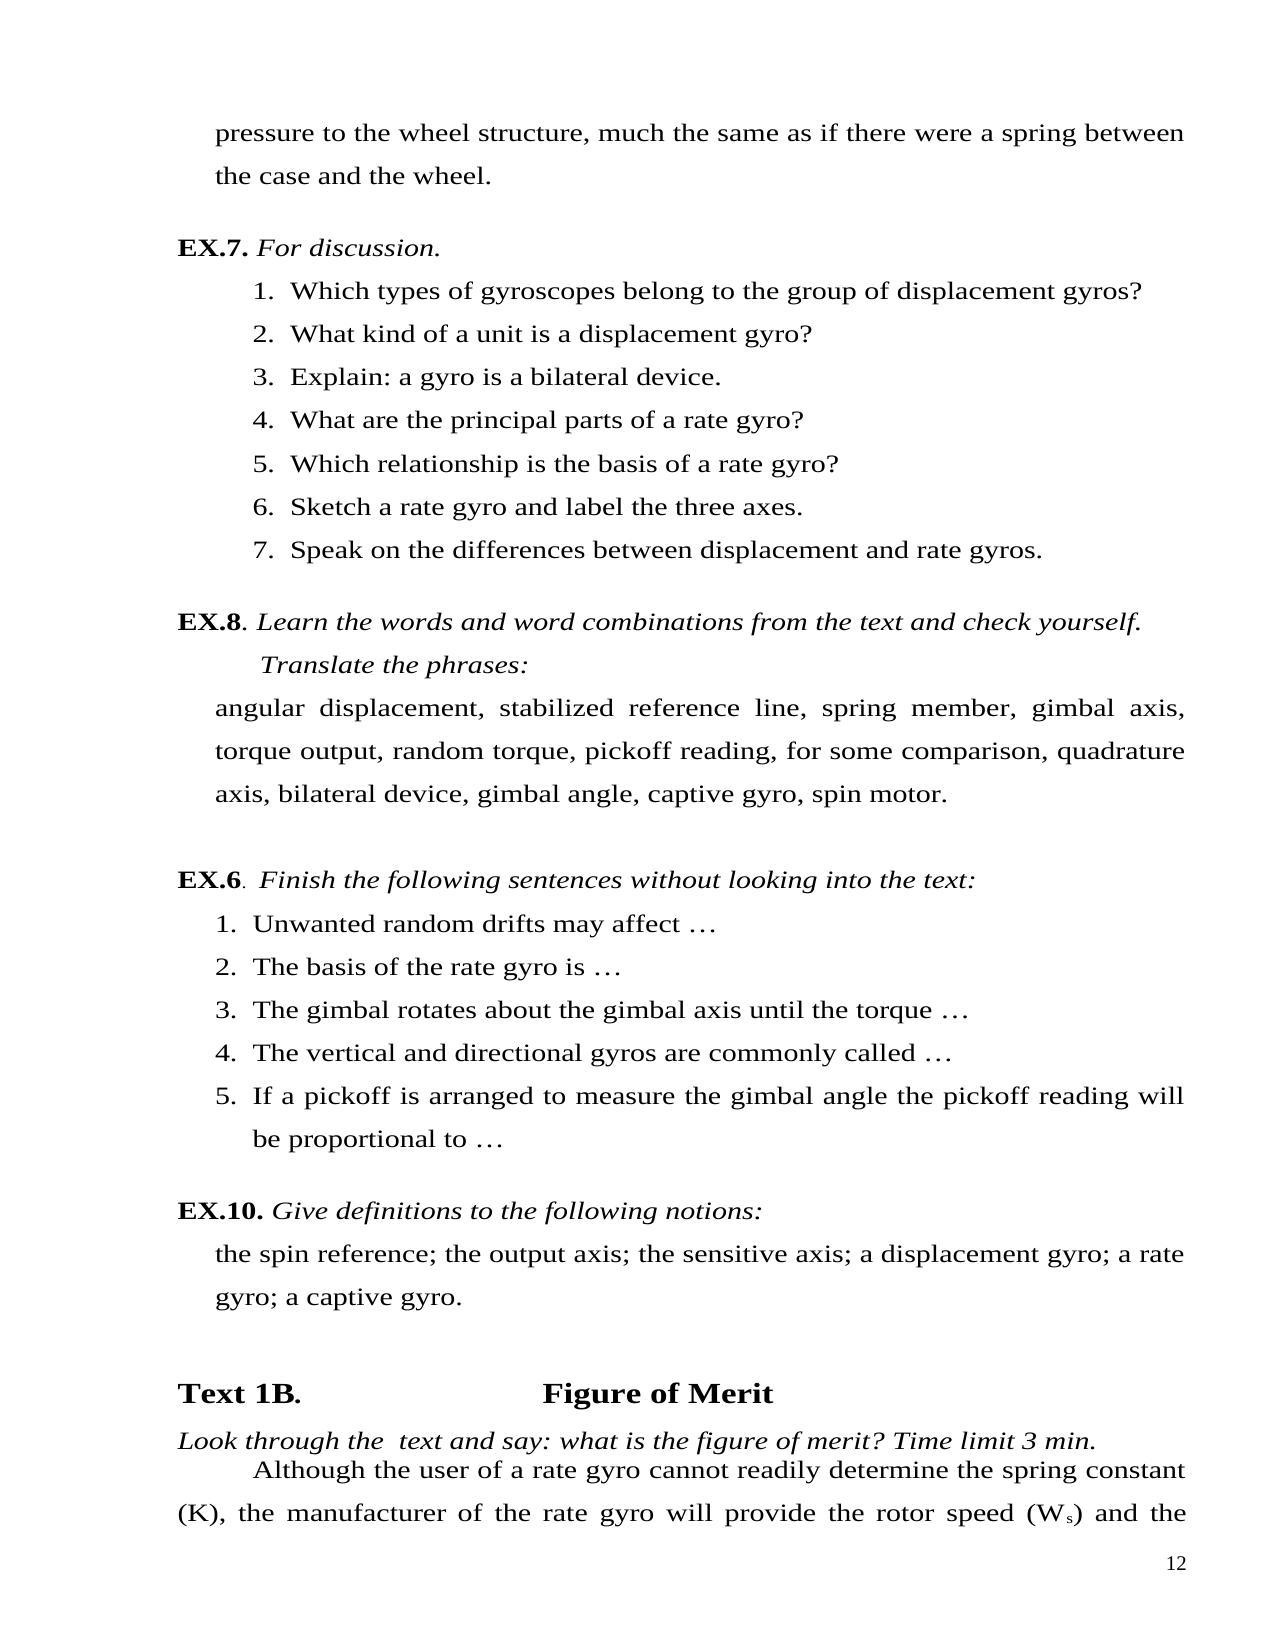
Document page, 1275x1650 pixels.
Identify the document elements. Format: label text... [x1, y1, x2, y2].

text EX.8. Learn the words and word combinations from the text and check yourself. [177, 607, 1186, 636]
text EX.7. For discussion. [177, 233, 1186, 262]
text EX.6. Finish the following sentences without looking into the text: [177, 866, 1186, 894]
list Speak on the differences between displacement and rate gyros. [252, 535, 1186, 564]
list Sketch a rate gyro and label the three axes. [252, 492, 1186, 521]
list Unwanted random drifts may affect … [215, 909, 1186, 937]
list The vertical and directional gyros are commonly called … [215, 1038, 1186, 1067]
list If a pickoff is arranged to measure the gimbal angle the pickoff reading will be proportional to … [215, 1081, 1186, 1153]
list Which relationship is the basis of a rate gyro? [252, 449, 1186, 477]
list What kind of a unit is a displacement gyro? [252, 319, 1186, 348]
text Although the user of a rate gyro cannot readily determine the spring constant (K), the manufacturer of the rate gyro will provide the rotor speed (Ws) and the [177, 1455, 1186, 1527]
text Translate the phrases: [177, 650, 1186, 679]
text Text 1B. Figure of Merit [177, 1376, 1186, 1409]
list Explain: a gyro is a bilateral device. [252, 362, 1186, 391]
list What are the principal parts of a rate gyro? [252, 406, 1186, 434]
text Look through the text and say: what is the figure of merit? Time limit 3 min. [177, 1426, 1186, 1455]
list pressure to the wheel structure, much the same as if there were a spring between the case and the wheel. [215, 118, 1186, 190]
list The gimbal rotates about the gimbal axis until the torque … [215, 995, 1186, 1024]
text EX.10. Give definitions to the following notions: [177, 1196, 1186, 1225]
text angular displacement, stabilized reference line, spring member, gimbal axis, torque output, random torque, pickoff reading, for some comparison, quadrature axis, bilateral device, gimbal angle, captive gyro, spin motor. [215, 693, 1186, 808]
text the spin reference; the output axis; the sensitive axis; a displacement gyro; a rate gyro; a captive gyro. [215, 1239, 1186, 1311]
list The basis of the rate gyro is … [215, 952, 1186, 981]
list Which types of gyroscopes belong to the group of displacement gyros? [252, 276, 1186, 305]
